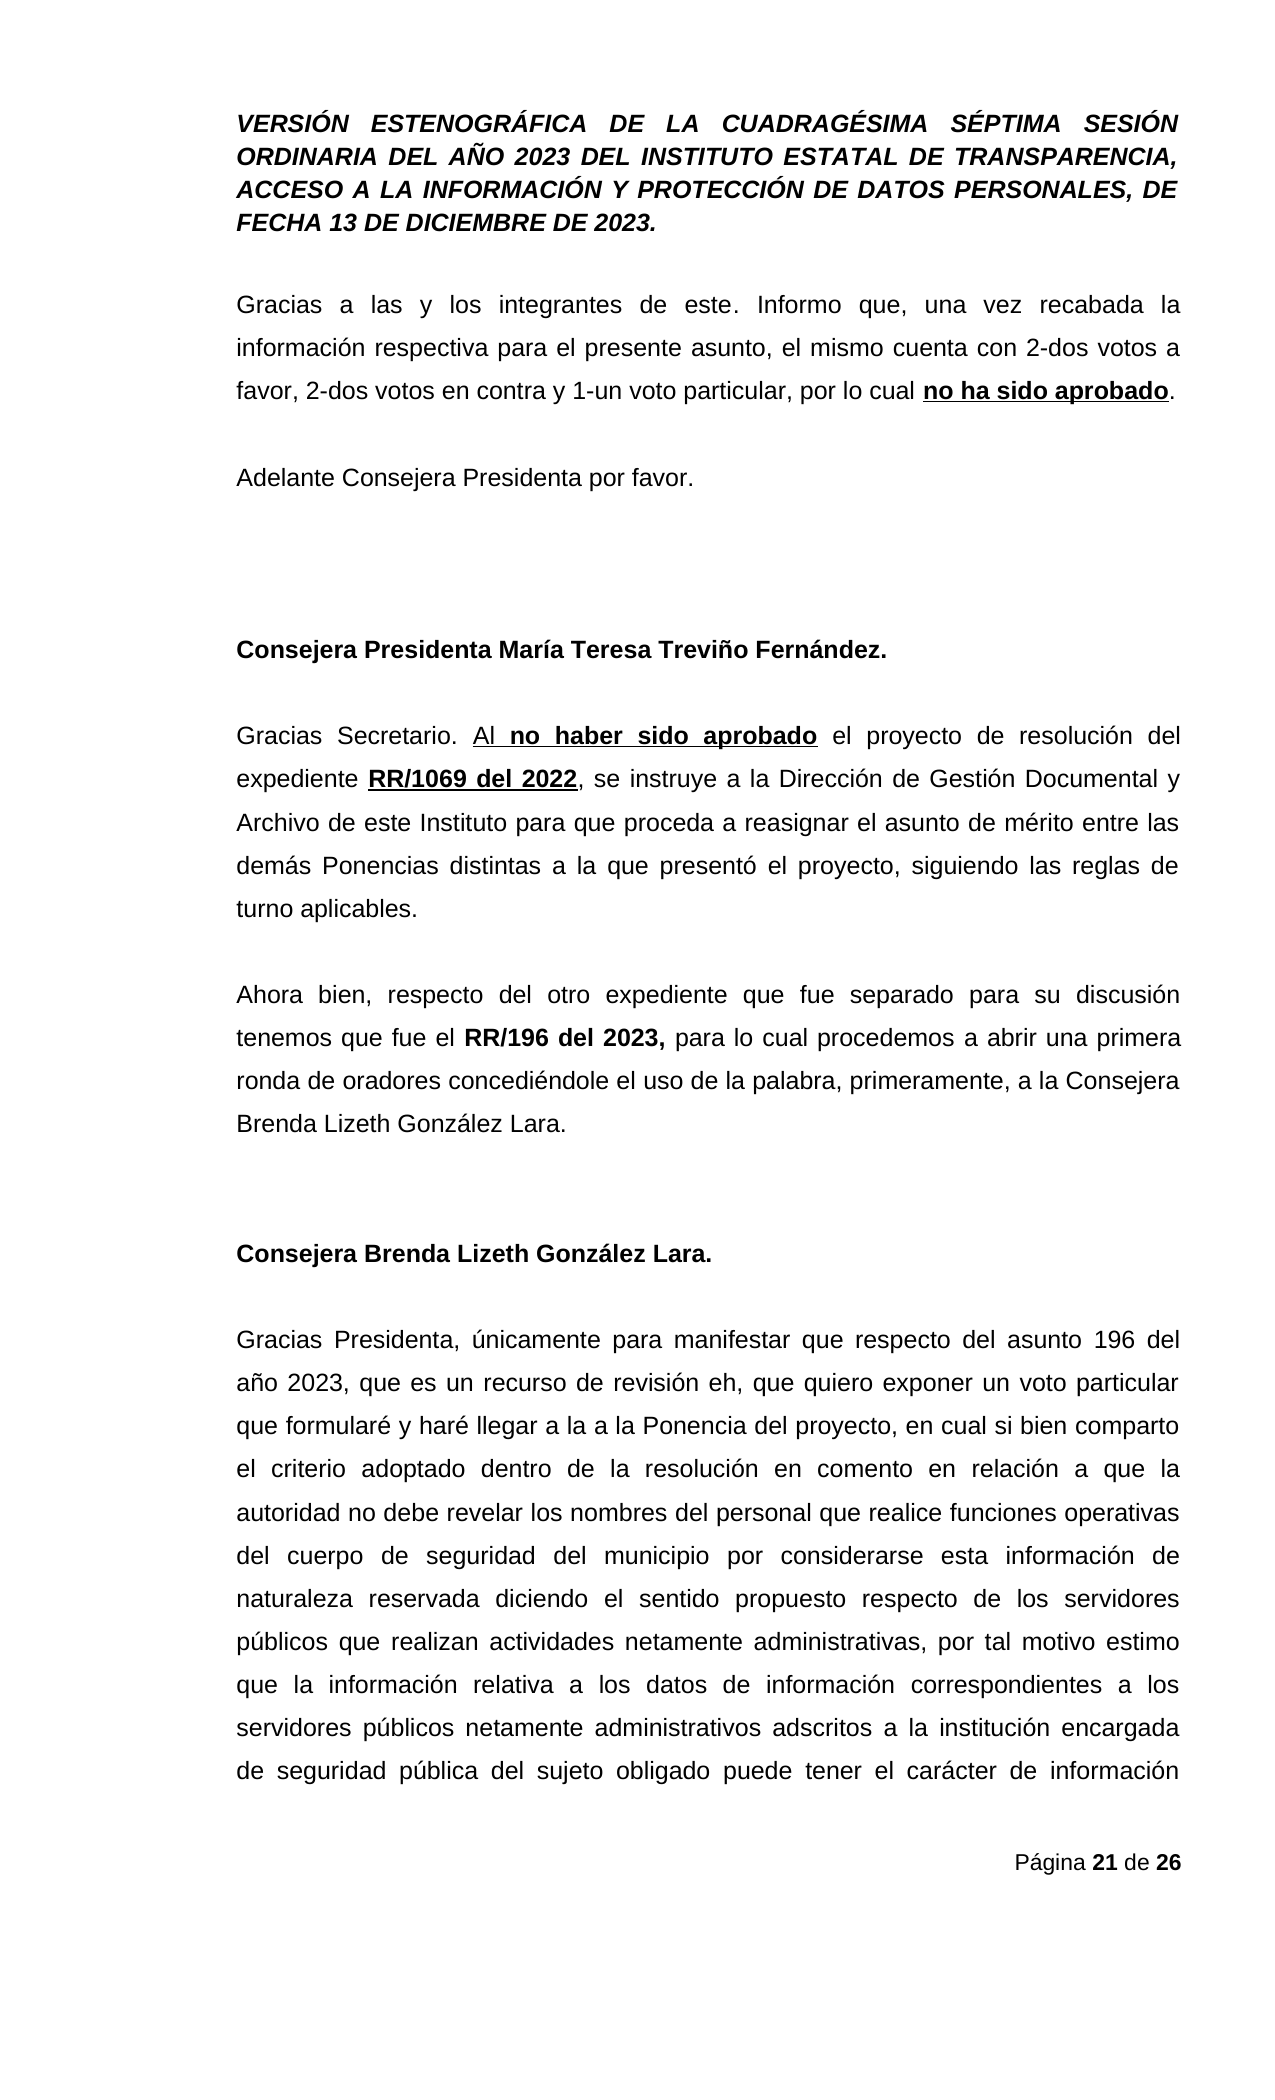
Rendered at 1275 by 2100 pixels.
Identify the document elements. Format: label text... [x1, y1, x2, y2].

text Gracias a las y los integrantes de este. Informo que, una vez recabada la información respectiva para el presente asunto, el mismo cuenta con 2-dos votos a favor, 2-dos votos en contra y 1-un voto particular, por lo cual no ha sido aprobado. [236, 290, 1181, 405]
text Gracias Secretario. Al no haber sido aprobado el proyecto de resolución del expediente RR/1069 del 2022, se instruye a la Dirección de Gestión Documental y Archivo de este Instituto para que proceda a reasignar el asunto de mérito entre las demás Ponencias distintas a la que presentó el proyecto, siguiendo las reglas de turno aplicables. [236, 721, 1181, 923]
text Gracias Presidenta, únicamente para manifestar que respecto del asunto 196 del año 2023, que es un recurso de revisión eh, que quiero exponer un voto particular que formularé y haré llegar a la a la Ponencia del proyecto, en cual si bien comparto el criterio adoptado dentro de la resolución en comento en relación a que la autoridad no debe revelar los nombres del personal que realice funciones operativas del cuerpo de seguridad del municipio por considerarse esta información de naturaleza reservada diciendo el sentido propuesto respecto de los servidores públicos que realizan actividades netamente administrativas, por tal motivo estimo que la información relativa a los datos de información correspondientes a los servidores públicos netamente administrativos adscritos a la institución encargada de seguridad pública del sujeto obligado puede tener el carácter de información [236, 1325, 1181, 1785]
text Consejera Presidenta María Teresa Treviño Fernández. [236, 635, 1181, 664]
text Ahora bien, respecto del otro expediente que fue separado para su discusión tenemos que fue el RR/196 del 2023, para lo cual procedemos a abrir una primera ronda de oradores concediéndole el uso de la palabra, primeramente, a la Consejera Brenda Lizeth González Lara. [236, 980, 1181, 1138]
text Consejera Brenda Lizeth González Lara. [236, 1239, 1181, 1268]
text Adelante Consejera Presidenta por favor. [236, 463, 1181, 491]
